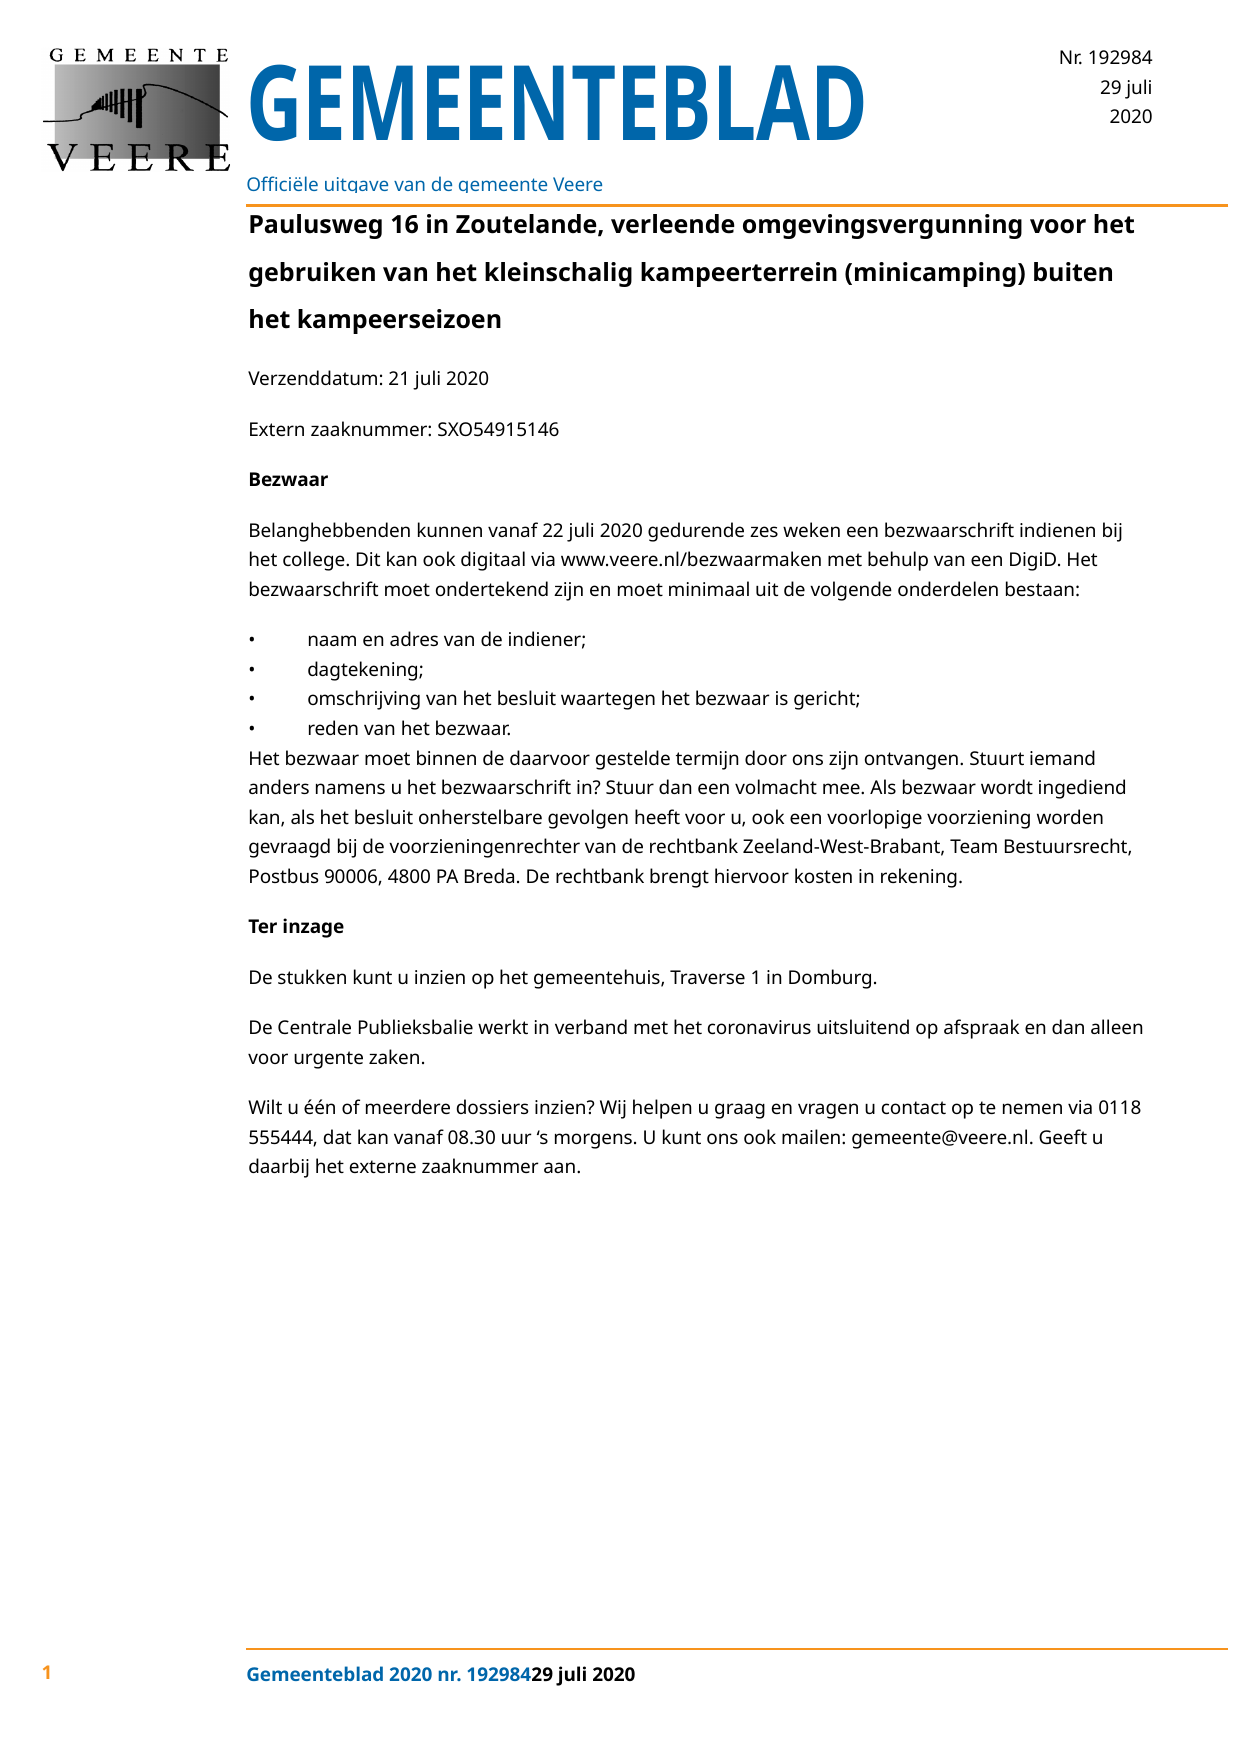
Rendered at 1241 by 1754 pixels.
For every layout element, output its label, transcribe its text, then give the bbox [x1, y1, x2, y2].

text De stukken kunt u inzien op het gemeentehuis, Traverse 1 in Domburg. [248, 964, 1152, 989]
list reden van het bezwaar. [248, 715, 1152, 741]
text De Centrale Publieksbalie werkt in verband met het coronavirus uitsluitend op afspraak en dan alleen voor urgente zaken. [248, 1014, 1152, 1069]
list naam en adres van de indiener; [248, 626, 1152, 652]
list omschrijving van het besluit waartegen het bezwaar is gericht; [248, 686, 1152, 711]
text Ter inzage [248, 913, 1152, 939]
text Het bezwaar moet binnen de daarvoor gestelde termijn door ons zijn ontvangen. Stuurt iemand anders namens u het bezwaarschrift in? Stuur dan een volmacht mee. Als bezwaar wordt ingediend kan, als het besluit onherstelbare gevolgen heeft voor u, ook een voorlopige voorziening worden gevraagd bij de voorzieningenrechter van de rechtbank Zeeland-West-Brabant, Team Bestuursrecht, Postbus 90006, 4800 PA Breda. De rechtbank brengt hiervoor kosten in rekening. [248, 745, 1152, 889]
text Extern zaaknummer: SXO54915146 [248, 416, 1152, 442]
text Paulusweg 16 in Zoutelande, verleende omgevingsvergunning voor het gebruiken van het kleinschalig kampeerterrein (minicamping) buiten het kampeerseizoen [248, 207, 1152, 336]
text Belanghebbenden kunnen vanaf 22 juli 2020 gedurende zes weken een bezwaarschrift indienen bij het college. Dit kan ook digitaal via www.veere.nl/bezwaarmaken met behulp van een DigiD. Het bezwaarschrift moet ondertekend zijn en moet minimaal uit de volgende onderdelen bestaan: [248, 517, 1152, 602]
text Verzenddatum: 21 juli 2020 [248, 366, 1152, 391]
list dagtekening; [248, 656, 1152, 682]
text Bezwaar [248, 466, 1152, 492]
text Wilt u één of meerdere dossiers inzien? Wij helpen u graag en vragen u contact op te nemen via 0118 555444, dat kan vanaf 08.30 uur ‘s morgens. U kunt ons ook mailen: gemeente@veere.nl. Geeft u daarbij het externe zaaknummer aan. [248, 1094, 1152, 1179]
picture [41, 47, 231, 172]
